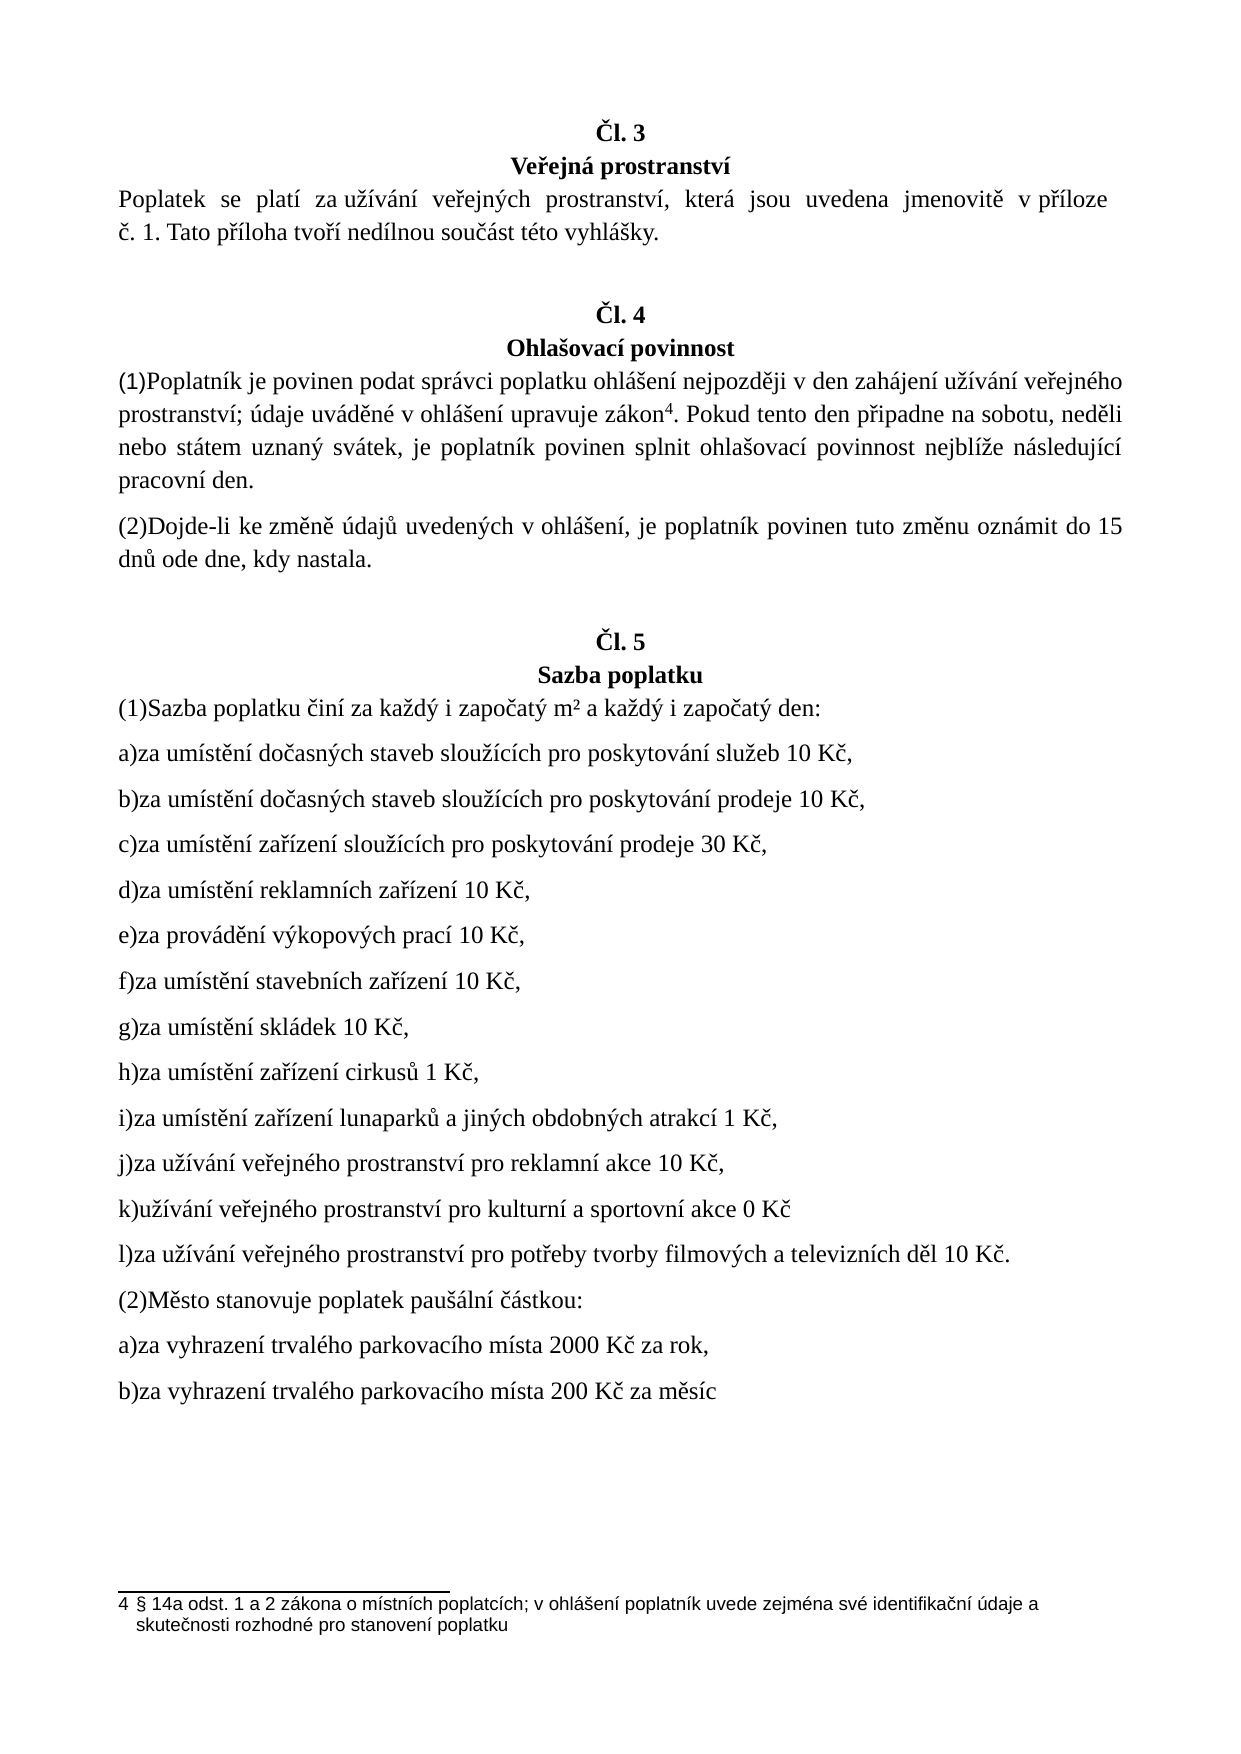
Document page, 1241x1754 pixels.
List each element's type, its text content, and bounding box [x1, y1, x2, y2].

list Poplatník je povinen podat správci poplatku ohlášení nejpozději v den zahájení užívání veřejného prostranství; údaje uváděné v ohlášení upravuje zákon. Pokud tento den připadne na sobotu, neděli nebo státem uznaný svátek, je poplatník povinen splnit ohlašovací povinnost nejblíže následující pracovní den. [118, 366, 1122, 494]
list za umístění zařízení lunaparků a jiných obdobných atrakcí 1 Kč, [118, 1103, 1122, 1131]
list Město stanovuje poplatek paušální částkou: [118, 1285, 1122, 1313]
list za umístění skládek 10 Kč, [118, 1012, 1122, 1040]
list Dojde-li ke změně údajů uvedených v ohlášení, je poplatník povinen tuto změnu oznámit do 15 dnů ode dne, kdy nastala. [118, 511, 1122, 573]
subtitle Čl. 5 Sazba poplatku [118, 627, 1122, 689]
list za vyhrazení trvalého parkovacího místa 200 Kč za měsíc [118, 1376, 1122, 1404]
list § 14a odst. 1 a 2 zákona o místních poplatcích; v ohlášení poplatník uvede zejména své identifikační údaje a skutečnosti rozhodné pro stanovení poplatku [118, 1592, 1122, 1635]
list za umístění zařízení cirkusů 1 Kč, [118, 1057, 1122, 1086]
list za umístění dočasných staveb sloužících pro poskytování prodeje 10 Kč, [118, 784, 1122, 813]
list za umístění stavebních zařízení 10 Kč, [118, 966, 1122, 995]
list za umístění reklamních zařízení 10 Kč, [118, 875, 1122, 904]
list za užívání veřejného prostranství pro reklamní akce 10 Kč, [118, 1148, 1122, 1177]
subtitle Čl. 3 Veřejná prostranství [118, 118, 1122, 180]
list za vyhrazení trvalého parkovacího místa 2000 Kč za rok, [118, 1330, 1122, 1359]
list za umístění zařízení sloužících pro poskytování prodeje 30 Kč, [118, 829, 1122, 858]
subtitle Čl. 4 Ohlašovací povinnost [118, 300, 1122, 362]
list užívání veřejného prostranství pro kulturní a sportovní akce 0 Kč [118, 1194, 1122, 1222]
text Poplatek se platí za užívání veřejných prostranství, která jsou uvedena jmenovitě v příloze č. 1. Tato příloha tvoří nedílnou součást této vyhlášky. [118, 184, 1122, 246]
list za užívání veřejného prostranství pro potřeby tvorby filmových a televizních děl 10 Kč. [118, 1239, 1122, 1268]
list Sazba poplatku činí za každý i započatý m² a každý i započatý den: [118, 693, 1122, 722]
list za umístění dočasných staveb sloužících pro poskytování služeb 10 Kč, [118, 738, 1122, 767]
list za provádění výkopových prací 10 Kč, [118, 921, 1122, 949]
